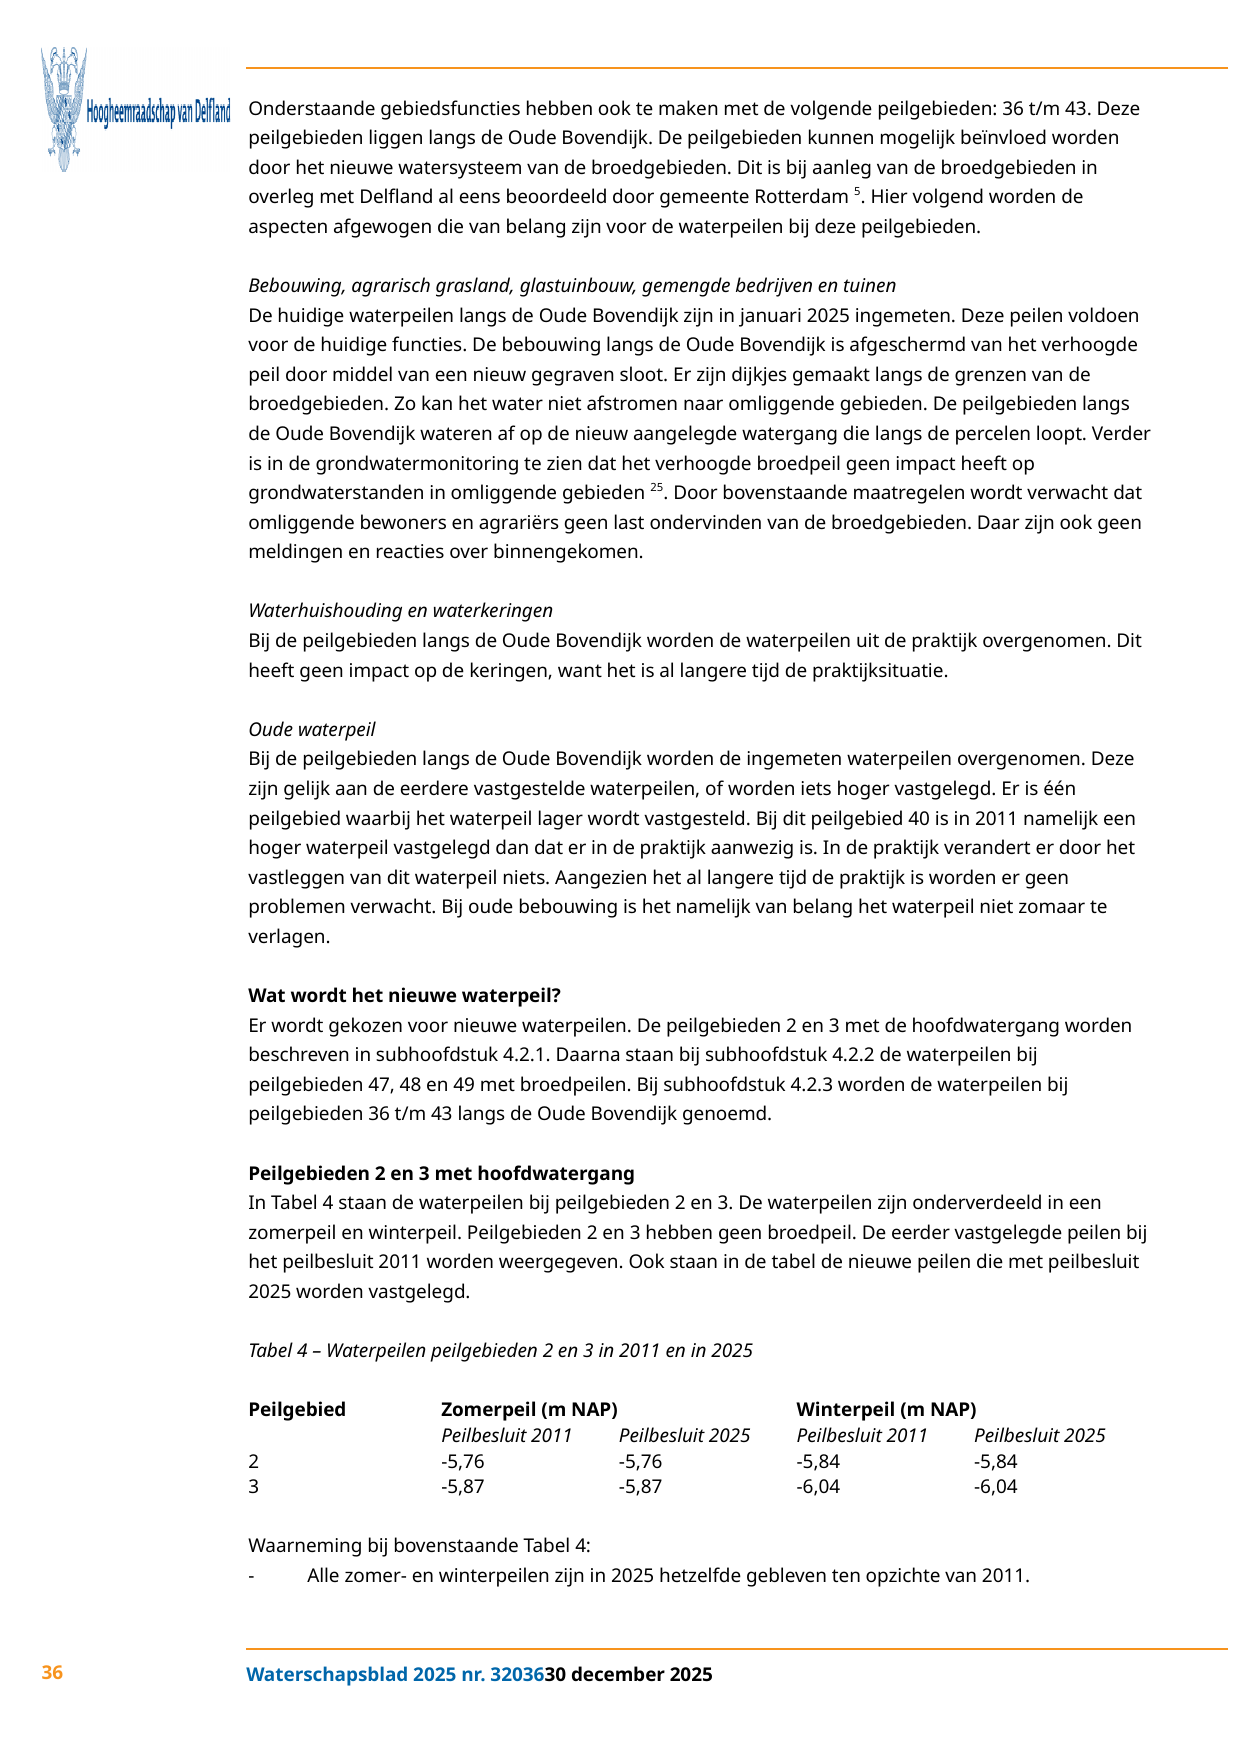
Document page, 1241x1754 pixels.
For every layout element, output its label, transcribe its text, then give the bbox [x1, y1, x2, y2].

text Waarneming bij bovenstaande Tabel 4: [248, 1532, 1152, 1558]
table_cell Peilbesluit 2025 [619, 1422, 796, 1448]
table_header Winterpeil (m NAP) [796, 1397, 1152, 1422]
table_cell -5,84 [974, 1448, 1152, 1474]
text In Tabel 4 staan de waterpeilen bij peilgebieden 2 en 3. De waterpeilen zijn onderverdeeld in een zomerpeil en winterpeil. Peilgebieden 2 en 3 hebben geen broedpeil. De eerder vastgelegde peilen bij het peilbesluit 2011 worden weergegeven. Ook staan in de tabel de nieuwe peilen die met peilbesluit 2025 worden vastgelegd. [248, 1189, 1152, 1304]
table_cell -6,04 [974, 1474, 1152, 1499]
table_header Zomerpeil (m NAP) [441, 1397, 796, 1422]
table_cell Peilbesluit 2025 [974, 1422, 1152, 1448]
picture [41, 47, 231, 172]
table_cell -5,87 [441, 1474, 619, 1499]
list Alle zomer- en winterpeilen zijn in 2025 hetzelfde gebleven ten opzichte van 2011. [248, 1562, 1152, 1588]
table_cell -6,04 [796, 1474, 974, 1499]
text Bebouwing, agrarisch grasland, glastuinbouw, gemengde bedrijven en tuinen [248, 272, 1152, 298]
text Wat wordt het nieuwe waterpeil? [248, 982, 1152, 1008]
text Waterhuishouding en waterkeringen [248, 598, 1152, 623]
table_cell -5,87 [619, 1474, 796, 1499]
text Bij de peilgebieden langs de Oude Bovendijk worden de waterpeilen uit de praktijk overgenomen. Dit heeft geen impact op de keringen, want het is al langere tijd de praktijksituatie. [248, 627, 1152, 683]
table_cell -5,76 [441, 1448, 619, 1474]
table_cell 2 [248, 1448, 441, 1474]
text Onderstaande gebiedsfuncties hebben ook te maken met de volgende peilgebieden: 36 t/m 43. Deze peilgebieden liggen langs de Oude Bovendijk. De peilgebieden kunnen mogelijk beïnvloed worden door het nieuwe watersysteem van de broedgebieden. Dit is bij aanleg van de broedgebieden in overleg met Delfland al eens beoordeeld door gemeente Rotterdam 5. Hier volgend worden de aspecten afgewogen die van belang zijn voor de waterpeilen bij deze peilgebieden. [248, 95, 1152, 239]
text Peilgebieden 2 en 3 met hoofdwatergang [248, 1160, 1152, 1186]
table_cell 3 [248, 1474, 441, 1499]
table_cell Peilbesluit 2011 [796, 1422, 974, 1448]
text Oude waterpeil [248, 716, 1152, 742]
table_cell -5,84 [796, 1448, 974, 1474]
table_cell -5,76 [619, 1448, 796, 1474]
text Tabel 4 – Waterpeilen peilgebieden 2 en 3 in 2011 en in 2025 [248, 1337, 1152, 1363]
table_cell Peilbesluit 2011 [441, 1422, 619, 1448]
text Bij de peilgebieden langs de Oude Bovendijk worden de ingemeten waterpeilen overgenomen. Deze zijn gelijk aan de eerdere vastgestelde waterpeilen, of worden iets hoger vastgelegd. Er is één peilgebied waarbij het waterpeil lager wordt vastgesteld. Bij dit peilgebied 40 is in 2011 namelijk een hoger waterpeil vastgelegd dan dat er in de praktijk aanwezig is. In de praktijk verandert er door het vastleggen van dit waterpeil niets. Aangezien het al langere tijd de praktijk is worden er geen problemen verwacht. Bij oude bebouwing is het namelijk van belang het waterpeil niet zomaar te verlagen. [248, 746, 1152, 949]
text De huidige waterpeilen langs de Oude Bovendijk zijn in januari 2025 ingemeten. Deze peilen voldoen voor de huidige functies. De bebouwing langs de Oude Bovendijk is afgeschermd van het verhoogde peil door middel van een nieuw gegraven sloot. Er zijn dijkjes gemaakt langs de grenzen van de broedgebieden. Zo kan het water niet afstromen naar omliggende gebieden. De peilgebieden langs de Oude Bovendijk wateren af op de nieuw aangelegde watergang die langs de percelen loopt. Verder is in de grondwatermonitoring te zien dat het verhoogde broedpeil geen impact heeft op grondwaterstanden in omliggende gebieden 25. Door bovenstaande maatregelen wordt verwacht dat omliggende bewoners en agrariërs geen last ondervinden van de broedgebieden. Daar zijn ook geen meldingen en reacties over binnengekomen. [248, 302, 1152, 564]
table_header Peilgebied [248, 1397, 441, 1448]
text Er wordt gekozen voor nieuwe waterpeilen. De peilgebieden 2 en 3 met de hoofdwatergang worden beschreven in subhoofdstuk 4.2.1. Daarna staan bij subhoofdstuk 4.2.2 de waterpeilen bij peilgebieden 47, 48 en 49 met broedpeilen. Bij subhoofdstuk 4.2.3 worden de waterpeilen bij peilgebieden 36 t/m 43 langs de Oude Bovendijk genoemd. [248, 1012, 1152, 1126]
